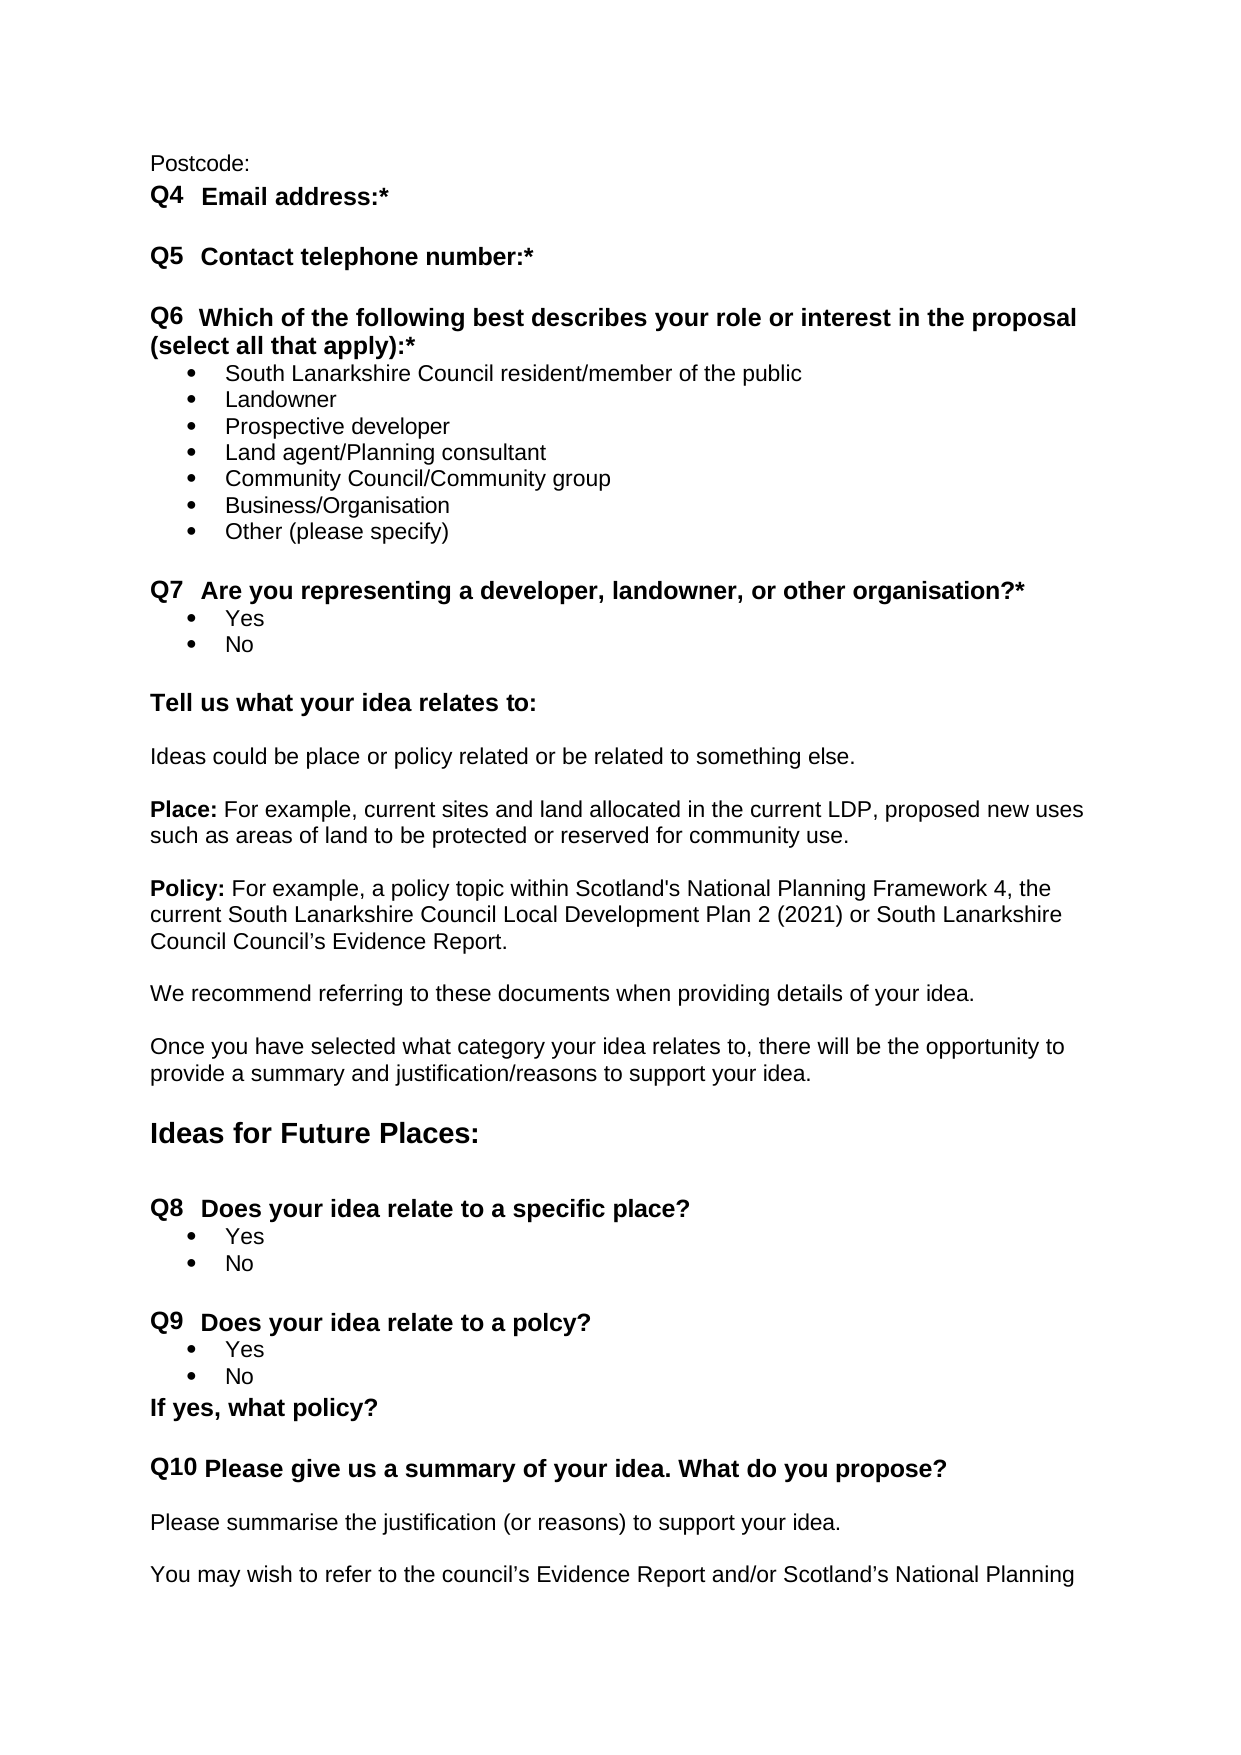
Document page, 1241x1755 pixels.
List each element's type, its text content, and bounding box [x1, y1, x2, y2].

list Community Council/Community group [187, 465, 1091, 492]
subtitle Q4 Email address:* [150, 181, 1091, 210]
subtitle Q9 Does your idea relate to a polcy? [150, 1306, 1091, 1336]
text We recommend referring to these documents when providing details of your idea. [150, 980, 1091, 1007]
list Land agent/Planning consultant [187, 439, 1091, 465]
text Policy: For example, a policy topic within Scotland's National Planning Framework 4, the current South Lanarkshire Council Local Development Plan 2 (2021) or South Lanarkshire Council Council’s Evidence Report. [150, 875, 1091, 954]
list Yes [187, 605, 1091, 631]
text Once you have selected what category your idea relates to, there will be the opportunity to provide a summary and justification/reasons to support your idea. [150, 1033, 1091, 1086]
list No [187, 631, 1091, 658]
subtitle Q6 Which of the following best describes your role or interest in the proposal (select all that apply):* [150, 301, 1091, 360]
list Landowner [187, 386, 1091, 413]
subtitle Tell us what your idea relates to: [150, 688, 1091, 717]
subtitle Q10 Please give us a summary of your idea. What do you propose? [150, 1452, 1091, 1482]
subtitle Q8 Does your idea relate to a specific place? [150, 1193, 1091, 1223]
subtitle Q5 Contact telephone number:* [150, 241, 1091, 271]
list South Lanarkshire Council resident/member of the public [187, 360, 1091, 386]
list No [187, 1363, 1091, 1389]
list Yes [187, 1336, 1091, 1363]
list Prospective developer [187, 413, 1091, 439]
list Yes [187, 1223, 1091, 1249]
list Business/Organisation [187, 492, 1091, 518]
subtitle If yes, what policy? [150, 1393, 1091, 1422]
list No [187, 1249, 1091, 1276]
text You may wish to refer to the council’s Evidence Report and/or Scotland’s National Planning [150, 1561, 1091, 1588]
subtitle Ideas for Future Places: [150, 1116, 1091, 1150]
text Please summarise the justification (or reasons) to support your idea. [150, 1509, 1091, 1535]
subtitle Q7 Are you representing a developer, landowner, or other organisation?* [150, 575, 1091, 605]
text Place: For example, current sites and land allocated in the current LDP, proposed new uses such as areas of land to be protected or reserved for community use. [150, 796, 1091, 849]
list Other (please specify) [187, 518, 1091, 544]
text Ideas could be place or policy related or be related to something else. [150, 743, 1091, 769]
text Postcode: [150, 150, 1091, 176]
